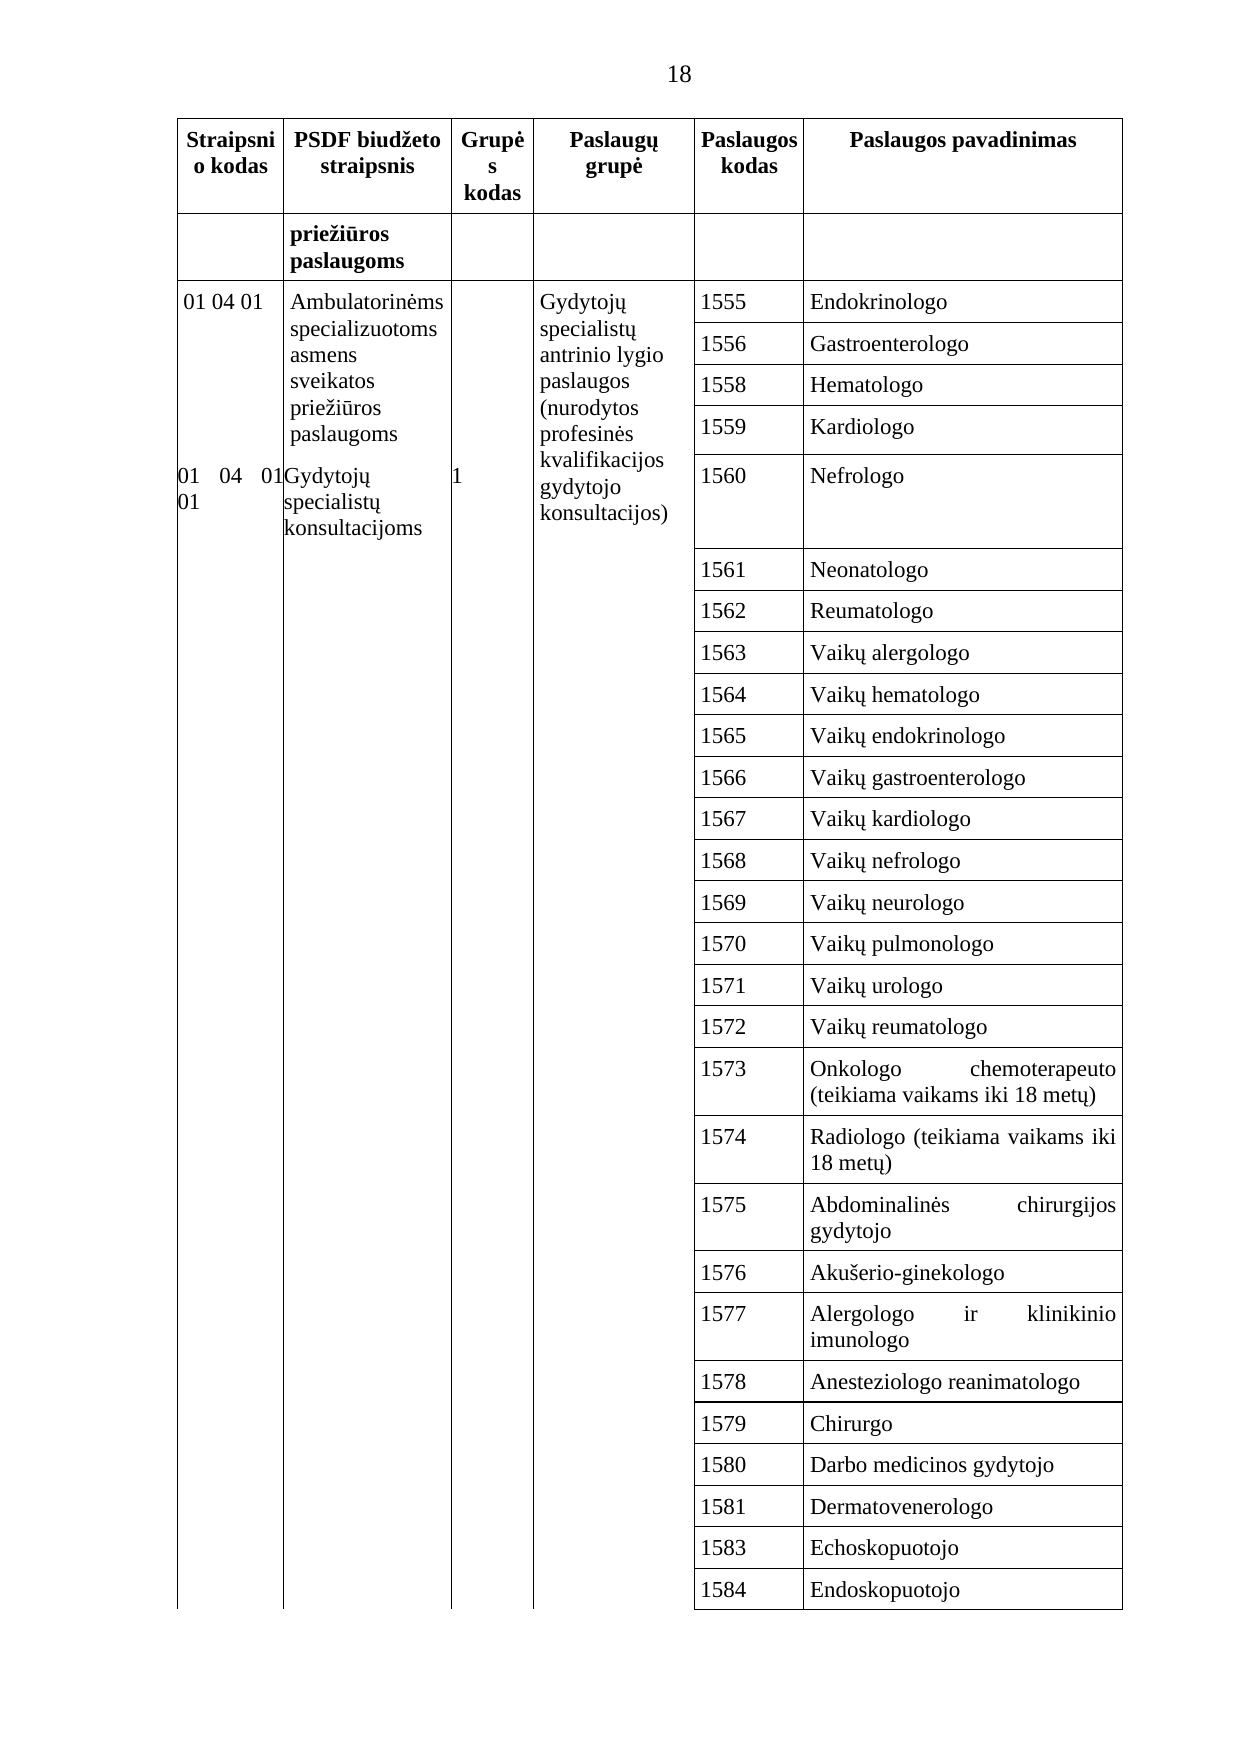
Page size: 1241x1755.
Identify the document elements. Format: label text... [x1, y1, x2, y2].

table_cell 1572 [695, 1006, 803, 1047]
table_cell Darbo medicinos gydytojo [804, 1444, 1122, 1484]
table_cell [178, 364, 283, 405]
table_cell [178, 1568, 283, 1609]
table_cell 1577 [695, 1293, 803, 1360]
table_cell Vaikų kardiologo [804, 798, 1122, 839]
table_cell [178, 1047, 283, 1114]
table_cell Nefrologo [804, 455, 1122, 548]
table_cell [284, 1485, 451, 1526]
table_cell [534, 880, 694, 922]
table_cell 1567 [695, 798, 803, 839]
table_cell [452, 1443, 533, 1484]
table_cell Kardiologo [804, 406, 1122, 454]
table_cell [178, 548, 283, 589]
table_cell 01 04 01 01 [178, 454, 283, 548]
table_cell 1555 [695, 281, 803, 322]
table_cell [534, 1443, 694, 1484]
table_cell [284, 1183, 451, 1250]
table_cell priežiūros paslaugoms [284, 214, 451, 280]
table_cell [452, 1568, 533, 1609]
table_cell [178, 214, 283, 280]
table_cell [534, 1115, 694, 1182]
table_cell 1580 [695, 1444, 803, 1484]
table_cell Reumatologo [804, 591, 1122, 631]
table_cell [178, 756, 283, 797]
table_cell Chirurgo [804, 1403, 1122, 1443]
table_header Grupės kodas [452, 119, 533, 212]
table_cell Gydytojų specialistų antrinio lygio paslaugos (nurodytos profesinės kvalifikacijos gydytojo konsultacijos) [534, 281, 694, 589]
table_cell 1556 [695, 323, 803, 363]
table_cell [284, 964, 451, 1005]
table_cell Vaikų hematologo [804, 674, 1122, 714]
table_cell [452, 1115, 533, 1182]
table_cell Onkologo chemoterapeuto (teikiama vaikams iki 18 metų) [804, 1048, 1122, 1114]
table_cell [452, 1183, 533, 1250]
table_cell [178, 322, 283, 363]
table_cell 1568 [695, 840, 803, 880]
table_cell [178, 1526, 283, 1568]
table_header Straipsnio kodas [178, 119, 283, 212]
table_cell [284, 1115, 451, 1182]
table_header Paslaugos pavadinimas [804, 119, 1122, 212]
table_cell 1561 [695, 549, 803, 589]
table_cell [452, 714, 533, 756]
table_cell [804, 214, 1122, 280]
table_header Paslaugų grupė [534, 119, 694, 212]
table_cell 1565 [695, 715, 803, 756]
table_header PSDF biudžeto straipsnis [284, 119, 451, 212]
table_cell [178, 1005, 283, 1047]
table_cell [284, 1360, 451, 1401]
table_cell [178, 1485, 283, 1526]
table_cell [284, 1250, 451, 1292]
table_cell [452, 214, 533, 280]
table_cell [178, 880, 283, 922]
table_cell [178, 1250, 283, 1292]
table_cell Radiologo (teikiama vaikams iki 18 metų) [804, 1116, 1122, 1182]
table_cell [452, 839, 533, 880]
table_cell 1570 [695, 923, 803, 963]
table_cell 1573 [695, 1048, 803, 1114]
table_cell 1578 [695, 1361, 803, 1401]
table_cell [178, 1115, 283, 1182]
table_cell [534, 756, 694, 797]
table_cell 01 04 01 [178, 281, 283, 322]
table_cell [534, 1568, 694, 1609]
table_cell Vaikų reumatologo [804, 1006, 1122, 1047]
table_cell [534, 714, 694, 756]
table_cell 1569 [695, 881, 803, 922]
table_cell [284, 756, 451, 797]
table_cell [452, 1526, 533, 1568]
table_cell [452, 964, 533, 1005]
table_cell [284, 1526, 451, 1568]
table_cell 1563 [695, 632, 803, 673]
table_cell Ambulatorinėms specializuotoms asmens sveikatos priežiūros paslaugoms [284, 281, 451, 454]
table_cell [695, 214, 803, 280]
table_cell 1579 [695, 1403, 803, 1443]
table_cell [452, 1005, 533, 1047]
table_cell [534, 1485, 694, 1526]
table_cell [534, 214, 694, 280]
table_cell [178, 797, 283, 839]
table_cell [534, 590, 694, 631]
table_cell [178, 631, 283, 673]
table_cell Vaikų gastroenterologo [804, 757, 1122, 797]
table_cell [284, 880, 451, 922]
table_cell [534, 1292, 694, 1360]
table_cell [284, 631, 451, 673]
table_cell [178, 922, 283, 963]
table_cell [452, 405, 533, 454]
table_cell Vaikų endokrinologo [804, 715, 1122, 756]
table_cell Vaikų pulmonologo [804, 923, 1122, 963]
table_cell 1584 [695, 1569, 803, 1609]
table_header Paslaugos kodas [695, 119, 803, 212]
table_cell 1576 [695, 1251, 803, 1292]
table_cell Gydytojų specialistų konsultacijoms [284, 454, 451, 548]
table_cell Dermatovenerologo [804, 1486, 1122, 1526]
table_cell [452, 1360, 533, 1401]
table_cell Vaikų nefrologo [804, 840, 1122, 880]
table_cell [178, 1443, 283, 1484]
table_cell [284, 1047, 451, 1114]
table_cell [534, 1401, 694, 1443]
table_cell [452, 756, 533, 797]
table_cell [178, 1360, 283, 1401]
table_cell [452, 1401, 533, 1443]
table_cell [452, 922, 533, 963]
table_cell [452, 1250, 533, 1292]
table_cell [178, 590, 283, 631]
table_cell 1560 [695, 455, 803, 548]
table_cell [284, 1292, 451, 1360]
table_cell 1558 [695, 365, 803, 405]
table_cell [452, 322, 533, 363]
table_cell [452, 673, 533, 714]
table_cell [178, 405, 283, 454]
table_cell [284, 548, 451, 589]
table_cell [534, 1183, 694, 1250]
table_cell [534, 1005, 694, 1047]
table_cell Vaikų alergologo [804, 632, 1122, 673]
table_cell Gastroenterologo [804, 323, 1122, 363]
table_cell [178, 964, 283, 1005]
table_cell [452, 548, 533, 589]
table_cell [178, 714, 283, 756]
table_cell 1583 [695, 1527, 803, 1568]
table_cell [452, 281, 533, 322]
table_cell [452, 797, 533, 839]
table_cell 1571 [695, 965, 803, 1005]
table_cell [534, 673, 694, 714]
table_cell [534, 631, 694, 673]
table_cell [534, 1360, 694, 1401]
table_cell [284, 1401, 451, 1443]
table_cell [284, 1443, 451, 1484]
table_cell 1574 [695, 1116, 803, 1182]
table_cell Alergologo ir klinikinio imunologo [804, 1293, 1122, 1360]
table_cell [284, 1005, 451, 1047]
table_cell [452, 590, 533, 631]
table_cell Akušerio-ginekologo [804, 1251, 1122, 1292]
table_cell 1564 [695, 674, 803, 714]
table_cell [534, 922, 694, 963]
table_cell [452, 1485, 533, 1526]
table_cell [178, 1183, 283, 1250]
table_cell 1575 [695, 1184, 803, 1250]
table_cell [178, 673, 283, 714]
table_cell [178, 1401, 283, 1443]
table_cell [284, 922, 451, 963]
table_cell 1559 [695, 406, 803, 454]
table_cell Endokrinologo [804, 281, 1122, 322]
table_cell Hematologo [804, 365, 1122, 405]
table_cell Abdominalinės chirurgijos gydytojo [804, 1184, 1122, 1250]
table_cell [178, 1292, 283, 1360]
table_cell [534, 1047, 694, 1114]
table_cell [284, 797, 451, 839]
table_cell [284, 839, 451, 880]
table_cell 1566 [695, 757, 803, 797]
table_cell 1581 [695, 1486, 803, 1526]
table_cell [284, 1568, 451, 1609]
table_cell 1 [452, 454, 533, 548]
table_cell [178, 839, 283, 880]
table_cell 1562 [695, 591, 803, 631]
table_cell Endoskopuotojo [804, 1569, 1122, 1609]
table_cell [284, 673, 451, 714]
table_cell [534, 797, 694, 839]
table_cell Anesteziologo reanimatologo [804, 1361, 1122, 1401]
table_cell [534, 1250, 694, 1292]
table_cell [452, 880, 533, 922]
table_cell Echoskopuotojo [804, 1527, 1122, 1568]
table_cell [284, 590, 451, 631]
table_cell [452, 364, 533, 405]
table_cell Vaikų urologo [804, 965, 1122, 1005]
table_cell [284, 714, 451, 756]
table_cell [452, 631, 533, 673]
table_cell [452, 1292, 533, 1360]
table_cell [534, 839, 694, 880]
table_cell [534, 964, 694, 1005]
table_cell Neonatologo [804, 549, 1122, 589]
table_cell [534, 1526, 694, 1568]
table_cell Vaikų neurologo [804, 881, 1122, 922]
table_cell [452, 1047, 533, 1114]
